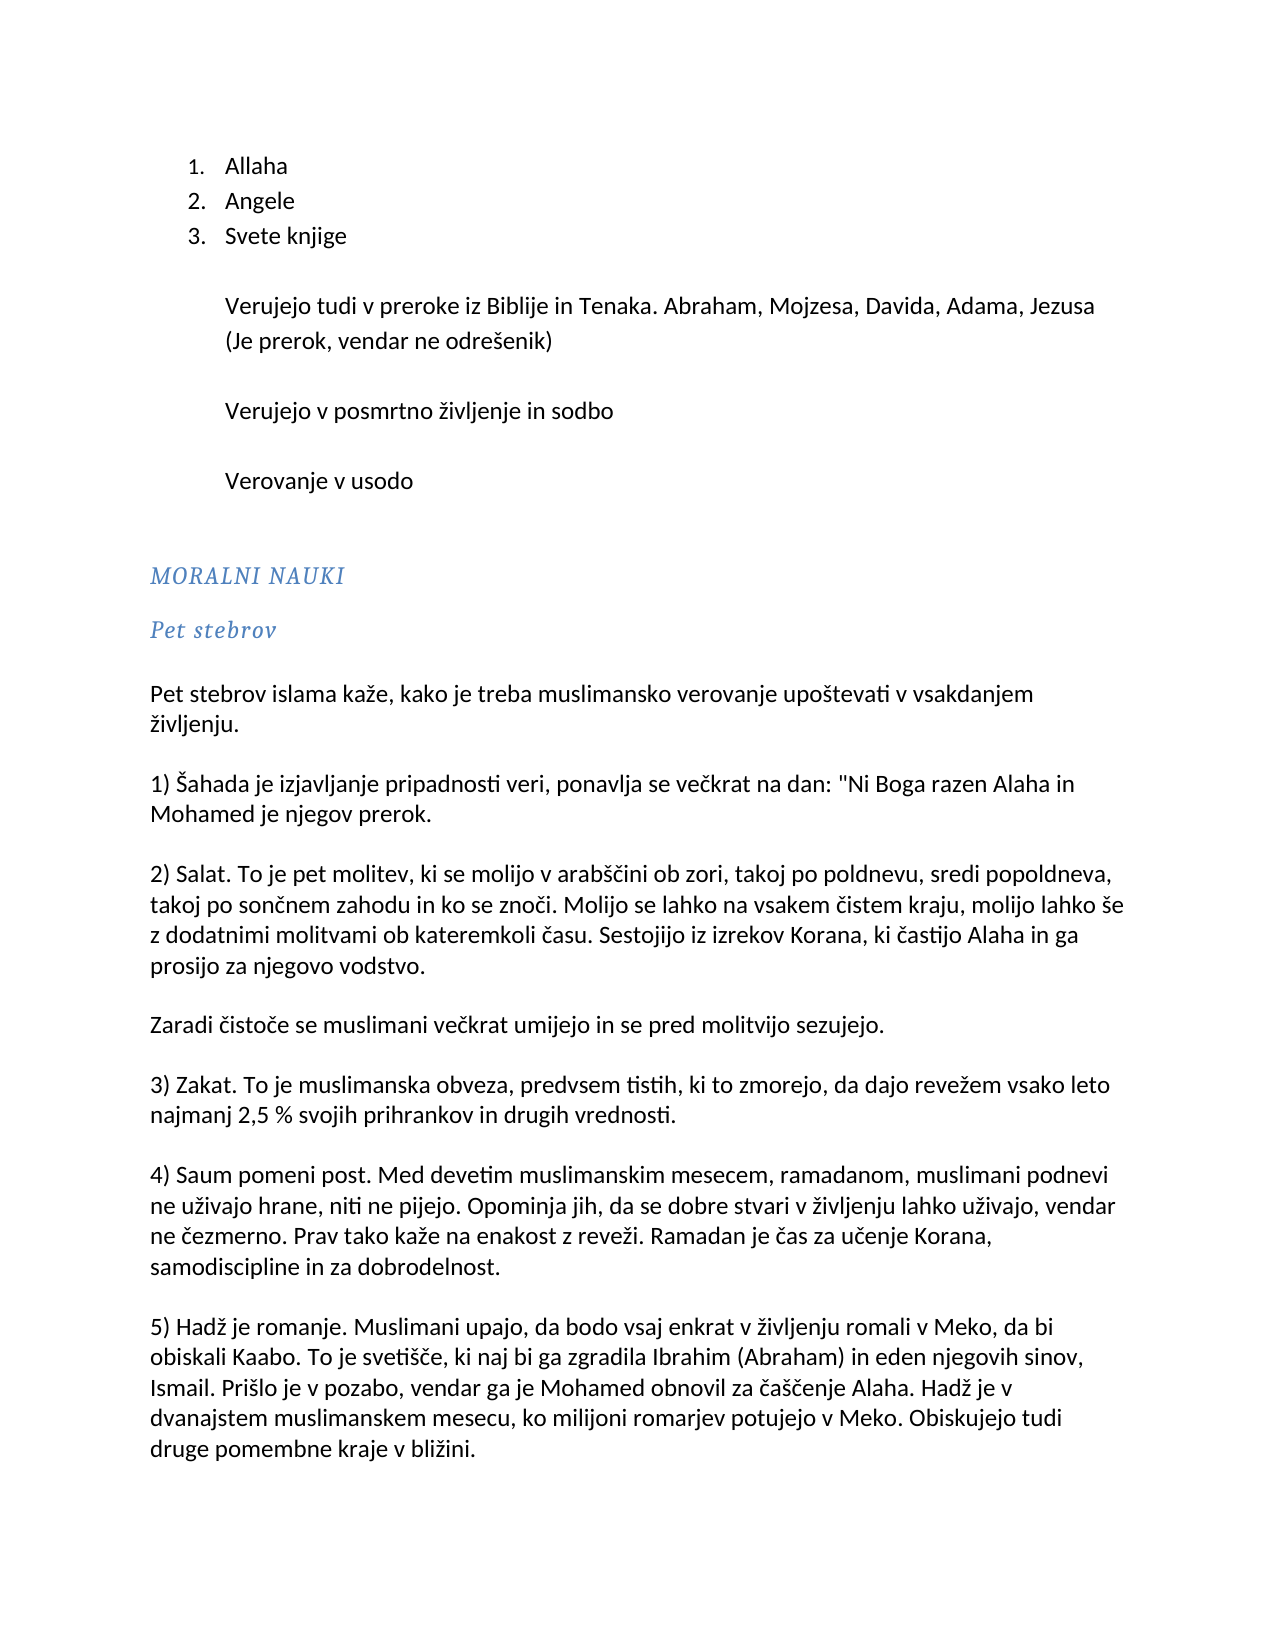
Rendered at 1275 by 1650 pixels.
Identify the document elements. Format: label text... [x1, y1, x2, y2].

text 1) Šahada je izjavljanje pripadnosti veri, ponavlja se večkrat na dan: "Ni Boga razen Alaha in Mohamed je njegov prerok. [150, 768, 1125, 829]
list Verujejo v posmrtno življenje in sodbo [225, 395, 1125, 426]
text 3) Zakat. To je muslimanska obveza, predvsem tistih, ki to zmorejo, da dajo revežem vsako leto najmanj 2,5 % svojih prihrankov in drugih vrednosti. [150, 1069, 1125, 1130]
subtitle MORALNI NAUKI [150, 562, 1125, 591]
text Pet stebrov islama kaže, kako je treba muslimansko verovanje upoštevati v vsakdanjem življenju. [150, 678, 1125, 739]
subtitle Pet stebrov [150, 616, 1125, 644]
list Verujejo tudi v preroke iz Biblije in Tenaka. Abraham, Mojzesa, Davida, Adama, Jezusa (Je prerok, vendar ne odrešenik) [225, 290, 1125, 356]
text 2) Salat. To je pet molitev, ki se molijo v arabščini ob zori, takoj po poldnevu, sredi popoldneva, takoj po sončnem zahodu in ko se znoči. Molijo se lahko na vsakem čistem kraju, molijo lahko še z dodatnimi molitvami ob kateremkoli času. Sestojijo iz izrekov Korana, ki častijo Alaha in ga prosijo za njegovo vodstvo. [150, 858, 1125, 980]
text 5) Hadž je romanje. Muslimani upajo, da bodo vsaj enkrat v življenju romali v Meko, da bi obiskali Kaabo. To je svetišče, ki naj bi ga zgradila Ibrahim (Abraham) in eden njegovih sinov, Ismail. Prišlo je v pozabo, vendar ga je Mohamed obnovil za čaščenje Alaha. Hadž je v dvanajstem muslimanskem mesecu, ko milijoni romarjev potujejo v Meko. Obiskujejo tudi druge pomembne kraje v bližini. [150, 1311, 1125, 1463]
list Verovanje v usodo [225, 465, 1125, 496]
text Zaradi čistoče se muslimani večkrat umijejo in se pred molitvijo sezujejo. [150, 1009, 1125, 1040]
list Angele [187, 185, 1125, 216]
text 4) Saum pomeni post. Med devetim muslimanskim mesecem, ramadanom, muslimani podnevi ne uživajo hrane, niti ne pijejo. Opominja jih, da se dobre stvari v življenju lahko uživajo, vendar ne čezmerno. Prav tako kaže na enakost z reveži. Ramadan je čas za učenje Korana, samodiscipline in za dobrodelnost. [150, 1159, 1125, 1281]
list Svete knjige [187, 220, 1125, 251]
list Allaha [187, 150, 1125, 181]
